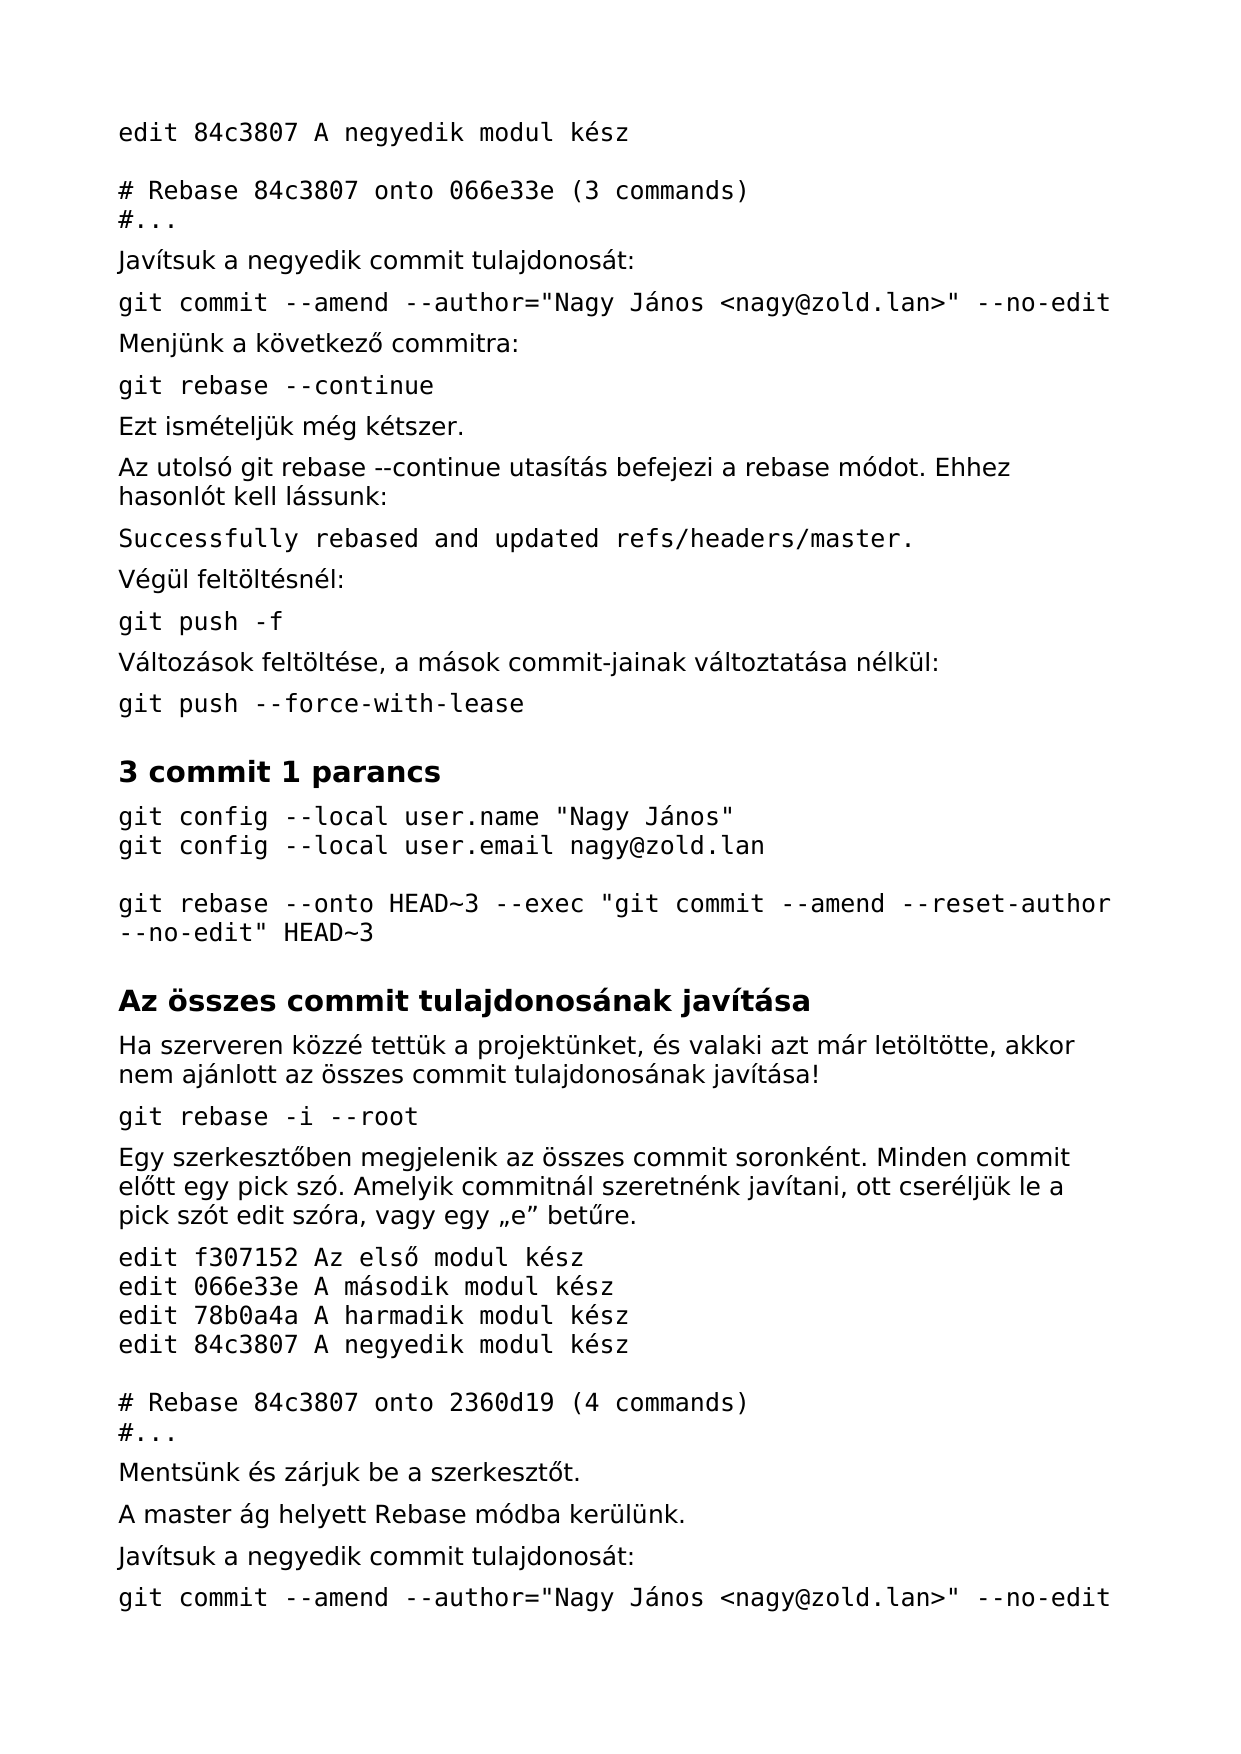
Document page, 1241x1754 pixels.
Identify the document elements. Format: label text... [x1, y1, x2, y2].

text Javítsuk a negyedik commit tulajdonosát: [118, 247, 1122, 276]
text Menjünk a következő commitra: [118, 329, 1122, 358]
subtitle Az összes commit tulajdonosának javítása [118, 984, 1122, 1018]
text A master ág helyett Rebase módba kerülünk. [118, 1500, 1122, 1529]
text Javítsuk a negyedik commit tulajdonosát: [118, 1542, 1122, 1571]
text Változások feltöltése, a mások commit-jainak változtatása nélkül: [118, 648, 1122, 677]
text git push -f [118, 607, 1122, 636]
text git commit --amend --author="Nagy János <nagy@zold.lan>" --no-edit [118, 1584, 1122, 1613]
text Ezt ismételjük még kétszer. [118, 412, 1122, 441]
text git commit --amend --author="Nagy János <nagy@zold.lan>" --no-edit [118, 288, 1122, 317]
text git push --force-with-lease [118, 689, 1122, 719]
text Mentsünk és zárjuk be a szerkesztőt. [118, 1459, 1122, 1488]
text Successfully rebased and updated refs/headers/master. [118, 524, 1122, 553]
text Ha szerveren közzé tettük a projektünket, és valaki azt már letöltötte, akkor nem ajánlott az összes commit tulajdonosának javítása! [118, 1031, 1122, 1089]
text Végül feltöltésnél: [118, 565, 1122, 594]
text Egy szerkesztőben megjelenik az összes commit soronként. Minden commit előtt egy pick szó. Amelyik commitnál szeretnénk javítani, ott cseréljük le a pick szót edit szóra, vagy egy „e” betűre. [118, 1143, 1122, 1230]
text edit f307152 Az első modul kész edit 066e33e A második modul kész edit 78b0a4a A harmadik modul kész edit 84c3807 A negyedik modul kész # Rebase 84c3807 onto 2360d19 (4 commands) #... [118, 1243, 1122, 1447]
text edit 84c3807 A negyedik modul kész # Rebase 84c3807 onto 066e33e (3 commands) #... [118, 118, 1122, 235]
text git config --local user.name "Nagy János" git config --local user.email nagy@zold.lan git rebase --onto HEAD~3 --exec "git commit --amend --reset-author --no-edit" HEAD~3 [118, 802, 1122, 948]
text git rebase -i --root [118, 1102, 1122, 1131]
subtitle 3 commit 1 parancs [118, 755, 1122, 789]
text git rebase --continue [118, 371, 1122, 400]
text Az utolsó git rebase --continue utasítás befejezi a rebase módot. Ehhez hasonlót kell lássunk: [118, 453, 1122, 512]
